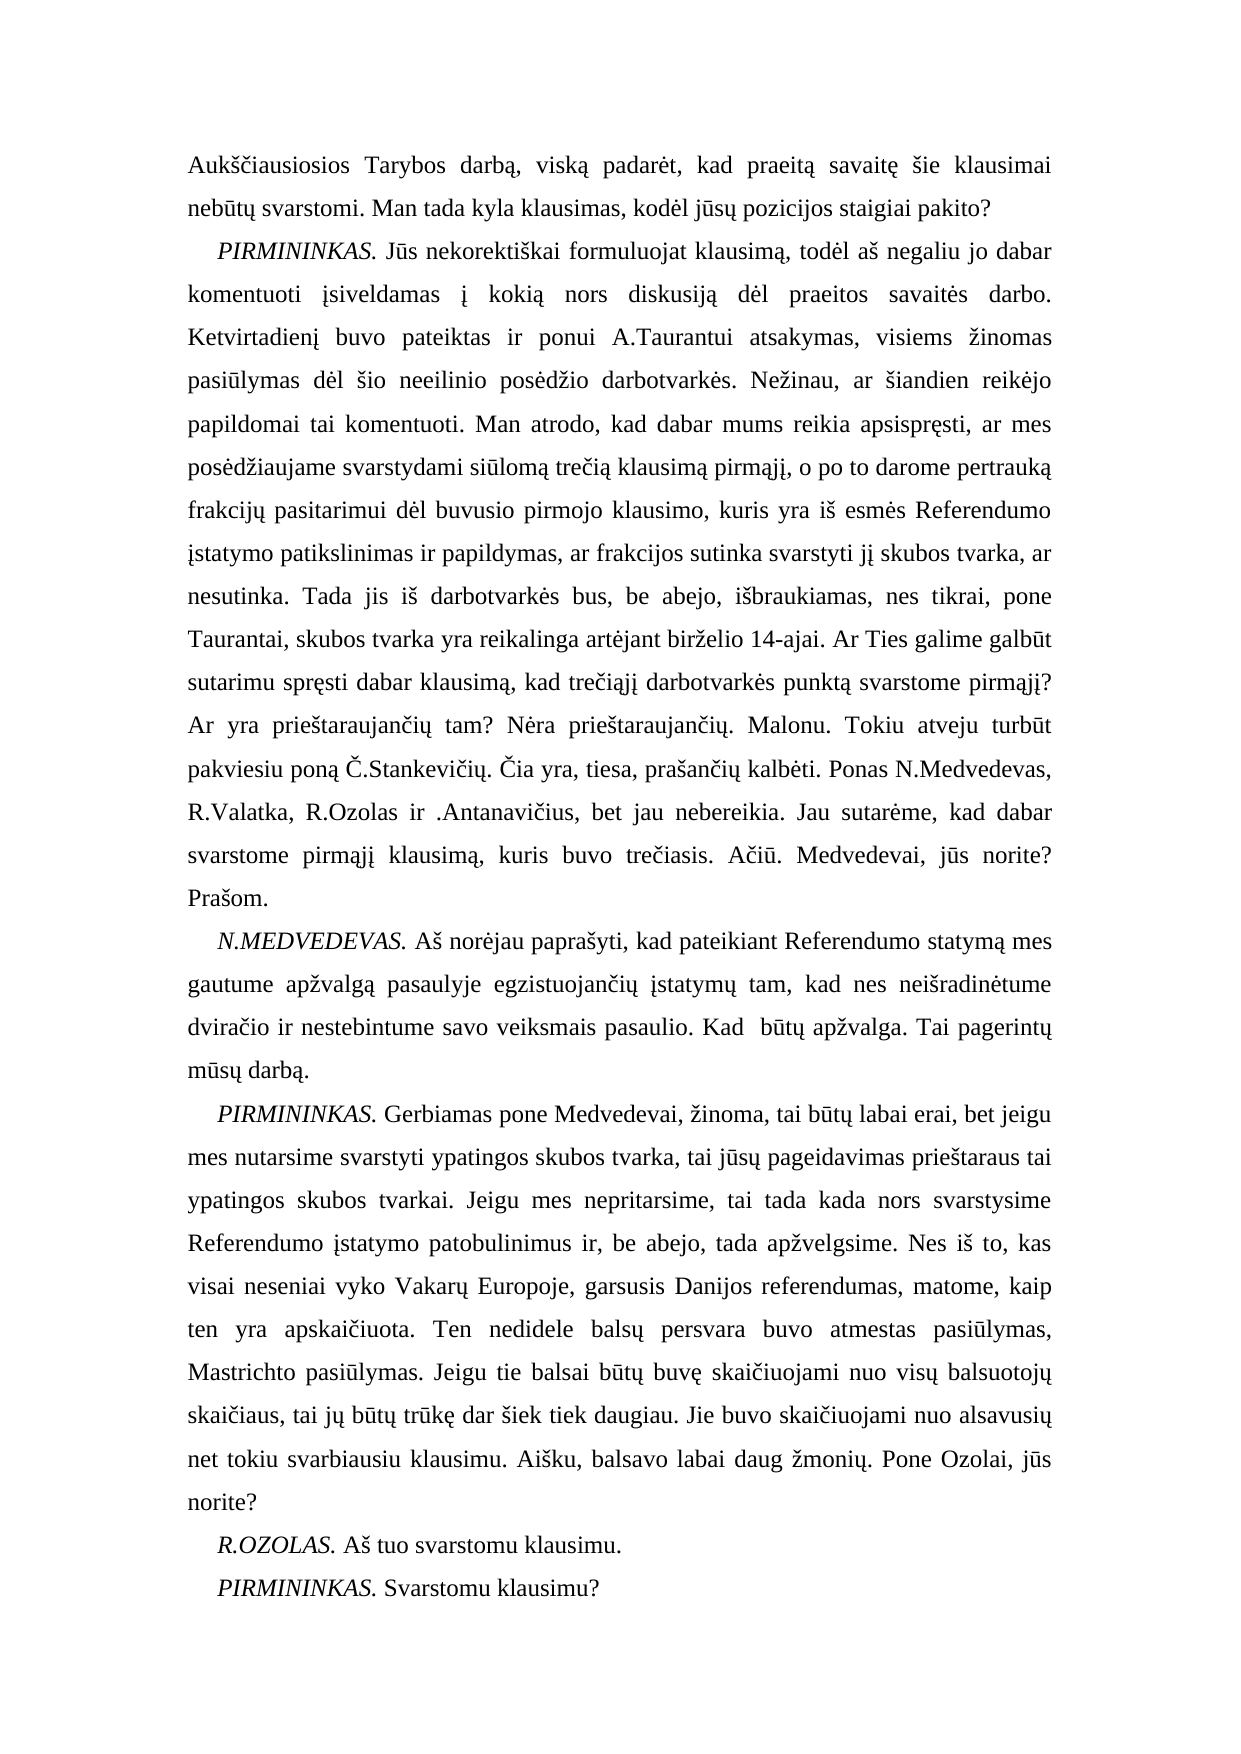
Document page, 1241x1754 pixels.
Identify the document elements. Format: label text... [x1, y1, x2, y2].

text Aukščiausiosios Tarybos darbą, viską padarėt, kad praeitą savaitę šie klausimai nebūtų svarstomi. Man tada kyla klausimas, kodėl jūsų pozicijos staigiai pakito? [187, 150, 1053, 222]
text N.MEDVEDEVAS. Aš norėjau paprašyti, kad pateikiant Referendumo statymą mes gautume apžvalgą pasaulyje egzistuojančių įstatymų tam, kad nes neišradinėtume dviračio ir nestebintume savo veiksmais pasaulio. Kad būtų apžvalga. Tai pagerintų mūsų darbą. [187, 926, 1053, 1084]
text PIRMININKAS. Jūs nekorektiškai formuluojat klausimą, todėl aš negaliu jo dabar komentuoti įsiveldamas į kokią nors diskusiją dėl praeitos savaitės darbo. Ketvirtadienį buvo pateiktas ir ponui A.Taurantui atsakymas, visiems žinomas pasiūlymas dėl šio neeilinio posėdžio darbotvarkės. Nežinau, ar šiandien reikėjo papildomai tai komentuoti. Man atrodo, kad dabar mums reikia apsispręsti, ar mes posėdžiaujame svarstydami siūlomą trečią klausimą pirmąjį, o po to darome pertrauką frakcijų pasitarimui dėl buvusio pirmojo klausimo, kuris yra iš esmės Referendumo įstatymo patikslinimas ir papildymas, ar frakcijos sutinka svarstyti jį skubos tvarka, ar nesutinka. Tada jis iš darbotvarkės bus, be abejo, išbraukiamas, nes tikrai, pone Taurantai, skubos tvarka yra reikalinga artėjant birželio 14-ajai. Ar Ties galime galbūt sutarimu spręsti dabar klausimą, kad trečiąjį darbotvarkės punktą svarstome pirmąjį? Ar yra prieštaraujančių tam? Nėra prieštaraujančių. Malonu. Tokiu atveju turbūt pakviesiu poną Č.Stankevičių. Čia yra, tiesa, prašančių kalbėti. Ponas N.Medvedevas, R.Valatka, R.Ozolas ir .Antanavičius, bet jau nebereikia. Jau sutarėme, kad dabar svarstome pirmąjį klausimą, kuris buvo trečiasis. Ačiū. Medvedevai, jūs norite? Prašom. [187, 236, 1053, 912]
text PIRMININKAS. Gerbiamas pone Medvedevai, žinoma, tai būtų labai erai, bet jeigu mes nutarsime svarstyti ypatingos skubos tvarka, tai jūsų pageidavimas prieštaraus tai ypatingos skubos tvarkai. Jeigu mes nepritarsime, tai tada kada nors svarstysime Referendumo įstatymo patobulinimus ir, be abejo, tada apžvelgsime. Nes iš to, kas visai neseniai vyko Vakarų Europoje, garsusis Danijos referendumas, matome, kaip ten yra apskaičiuota. Ten nedidele balsų persvara buvo atmestas pasiūlymas, Mastrichto pasiūlymas. Jeigu tie balsai būtų buvę skaičiuojami nuo visų balsuotojų skaičiaus, tai jų būtų trūkę dar šiek tiek daugiau. Jie buvo skaičiuojami nuo alsavusių net tokiu svarbiausiu klausimu. Aišku, balsavo labai daug žmonių. Pone Ozolai, jūs norite? [187, 1099, 1053, 1516]
text R.OZOLAS. Aš tuo svarstomu klausimu. [187, 1530, 1053, 1559]
text PIRMININKAS. Svarstomu klausimu? [187, 1573, 1053, 1602]
